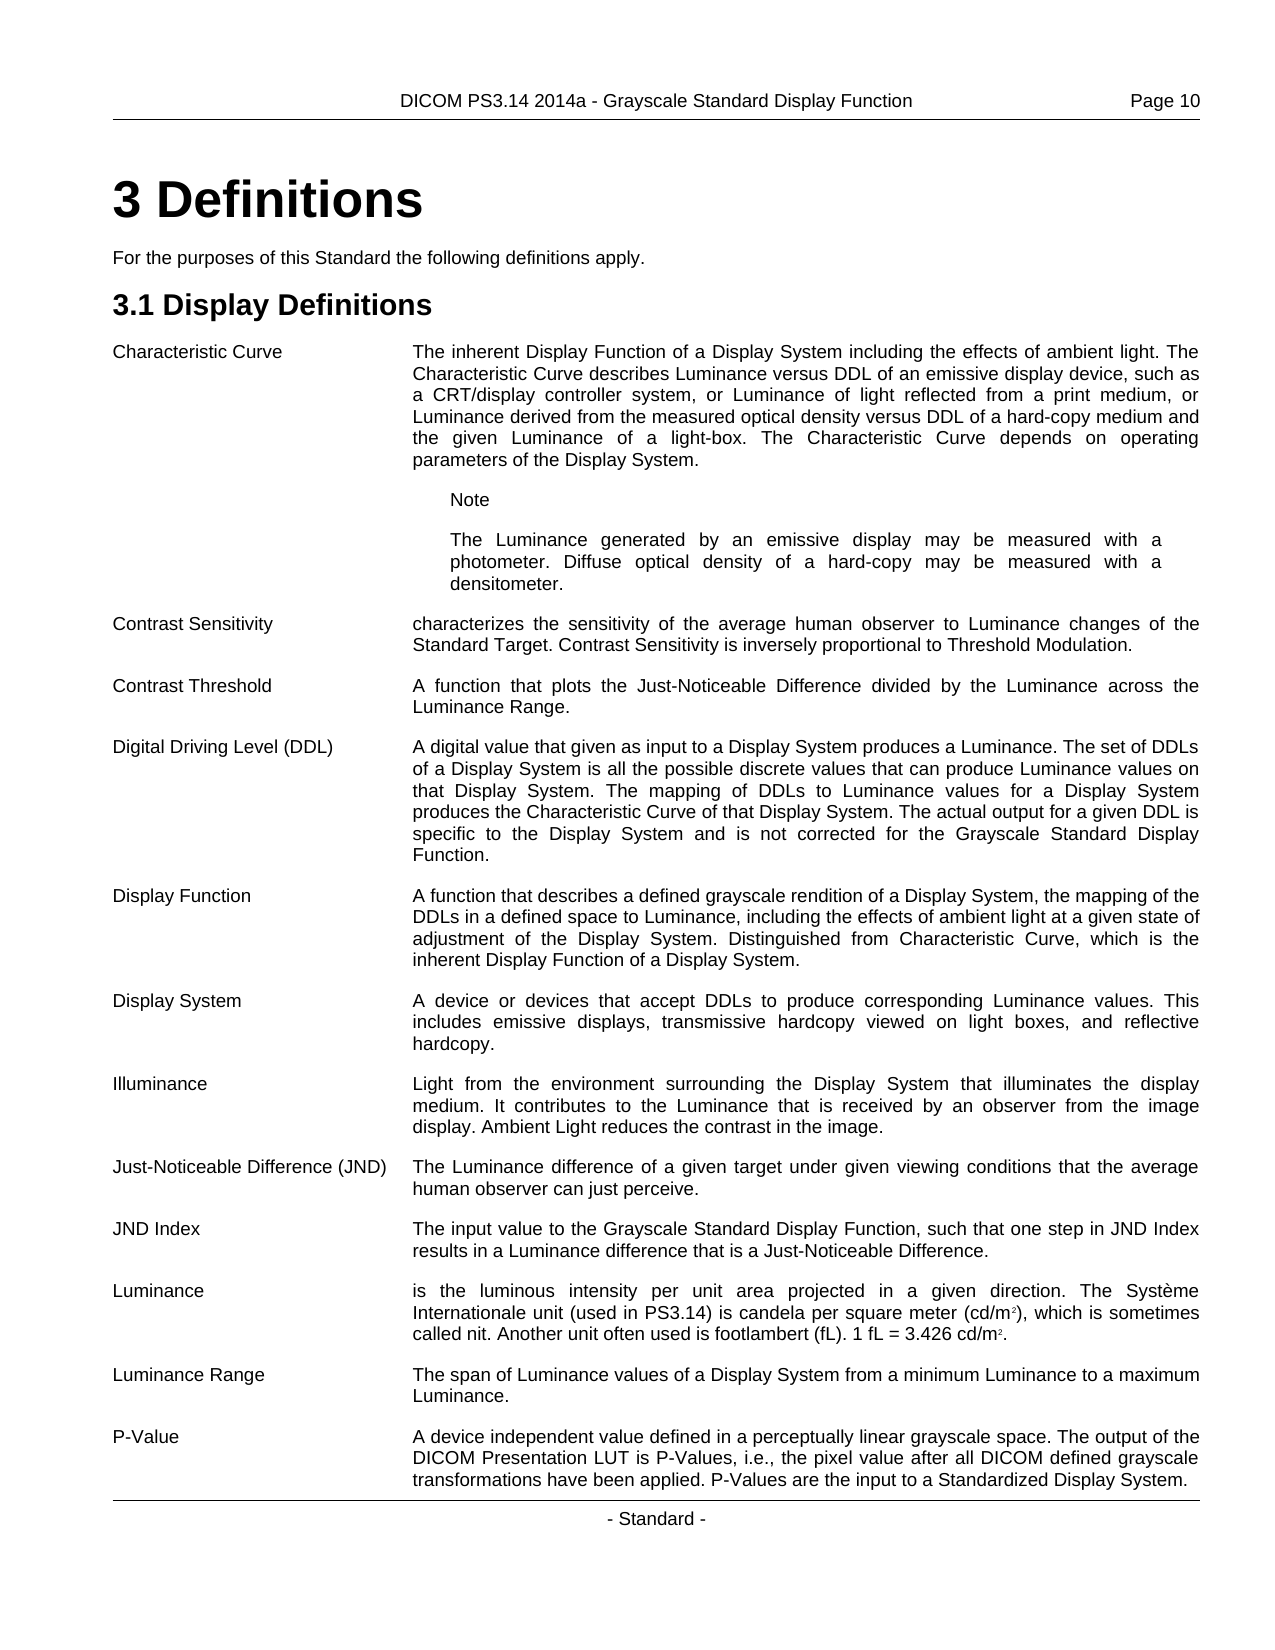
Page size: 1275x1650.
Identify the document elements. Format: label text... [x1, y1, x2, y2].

text Note [450, 489, 1162, 510]
text Display System A device or devices that accept DDLs to produce corresponding Luminance values. This includes emissive displays, transmissive hardcopy viewed on light boxes, and reflective hardcopy. [112, 989, 1200, 1054]
text P-Value A device independent value defined in a perceptually linear grayscale space. The output of the DICOM Presentation LUT is P-Values, i.e., the pixel value after all DICOM defined grayscale transformations have been applied. P-Values are the input to a Standardized Display System. [112, 1425, 1200, 1490]
text Digital Driving Level (DDL) A digital value that given as input to a Display System produces a Luminance. The set of DDLs of a Display System is all the possible discrete values that can produce Luminance values on that Display System. The mapping of DDLs to Luminance values for a Display System produces the Characteristic Curve of that Display System. The actual output for a given DDL is specific to the Display System and is not corrected for the Grayscale Standard Display Function. [112, 736, 1200, 866]
text The Luminance generated by an emissive display may be measured with a photometer. Diffuse optical density of a hard-copy may be measured with a densitometer. [450, 529, 1162, 594]
text 3.1 Display Definitions [112, 287, 1200, 322]
text Display Function A function that describes a defined grayscale rendition of a Display System, the mapping of the DDLs in a defined space to Luminance, including the effects of ambient light at a given state of adjustment of the Display System. Distinguished from Characteristic Curve, which is the inherent Display Function of a Display System. [112, 884, 1200, 971]
text JND Index The input value to the Grayscale Standard Display Function, such that one step in JND Index results in a Luminance difference that is a Just-Noticeable Difference. [112, 1218, 1200, 1261]
text Contrast Threshold A function that plots the Just-Noticeable Difference divided by the Luminance across the Luminance Range. [112, 674, 1200, 718]
text Luminance is the luminous intensity per unit area projected in a given direction. The Système Internationale unit (used in PS3.14) is candela per square meter (cd/m2), which is sometimes called nit. Another unit often used is footlambert (fL). 1 fL = 3.426 cd/m2. [112, 1280, 1200, 1345]
text Illuminance Light from the environment surrounding the Display System that illuminates the display medium. It contributes to the Luminance that is received by an observer from the image display. Ambient Light reduces the contrast in the image. [112, 1073, 1200, 1138]
text For the purposes of this Standard the following definitions apply. [112, 247, 1200, 269]
text Characteristic Curve The inherent Display Function of a Display System including the effects of ambient light. The Characteristic Curve describes Luminance versus DDL of an emissive display device, such as a CRT/display controller system, or Luminance of light reflected from a print medium, or Luminance derived from the measured optical density versus DDL of a hard-copy medium and the given Luminance of a light-box. The Characteristic Curve depends on operating parameters of the Display System. [112, 341, 1200, 470]
text Just-Noticeable Difference (JND) The Luminance difference of a given target under given viewing conditions that the average human observer can just perceive. [112, 1156, 1200, 1199]
text Contrast Sensitivity characterizes the sensitivity of the average human observer to Luminance changes of the Standard Target. Contrast Sensitivity is inversely proportional to Threshold Modulation. [112, 613, 1200, 656]
text Luminance Range The span of Luminance values of a Display System from a minimum Luminance to a maximum Luminance. [112, 1363, 1200, 1407]
text 3 Definitions [112, 169, 1200, 228]
